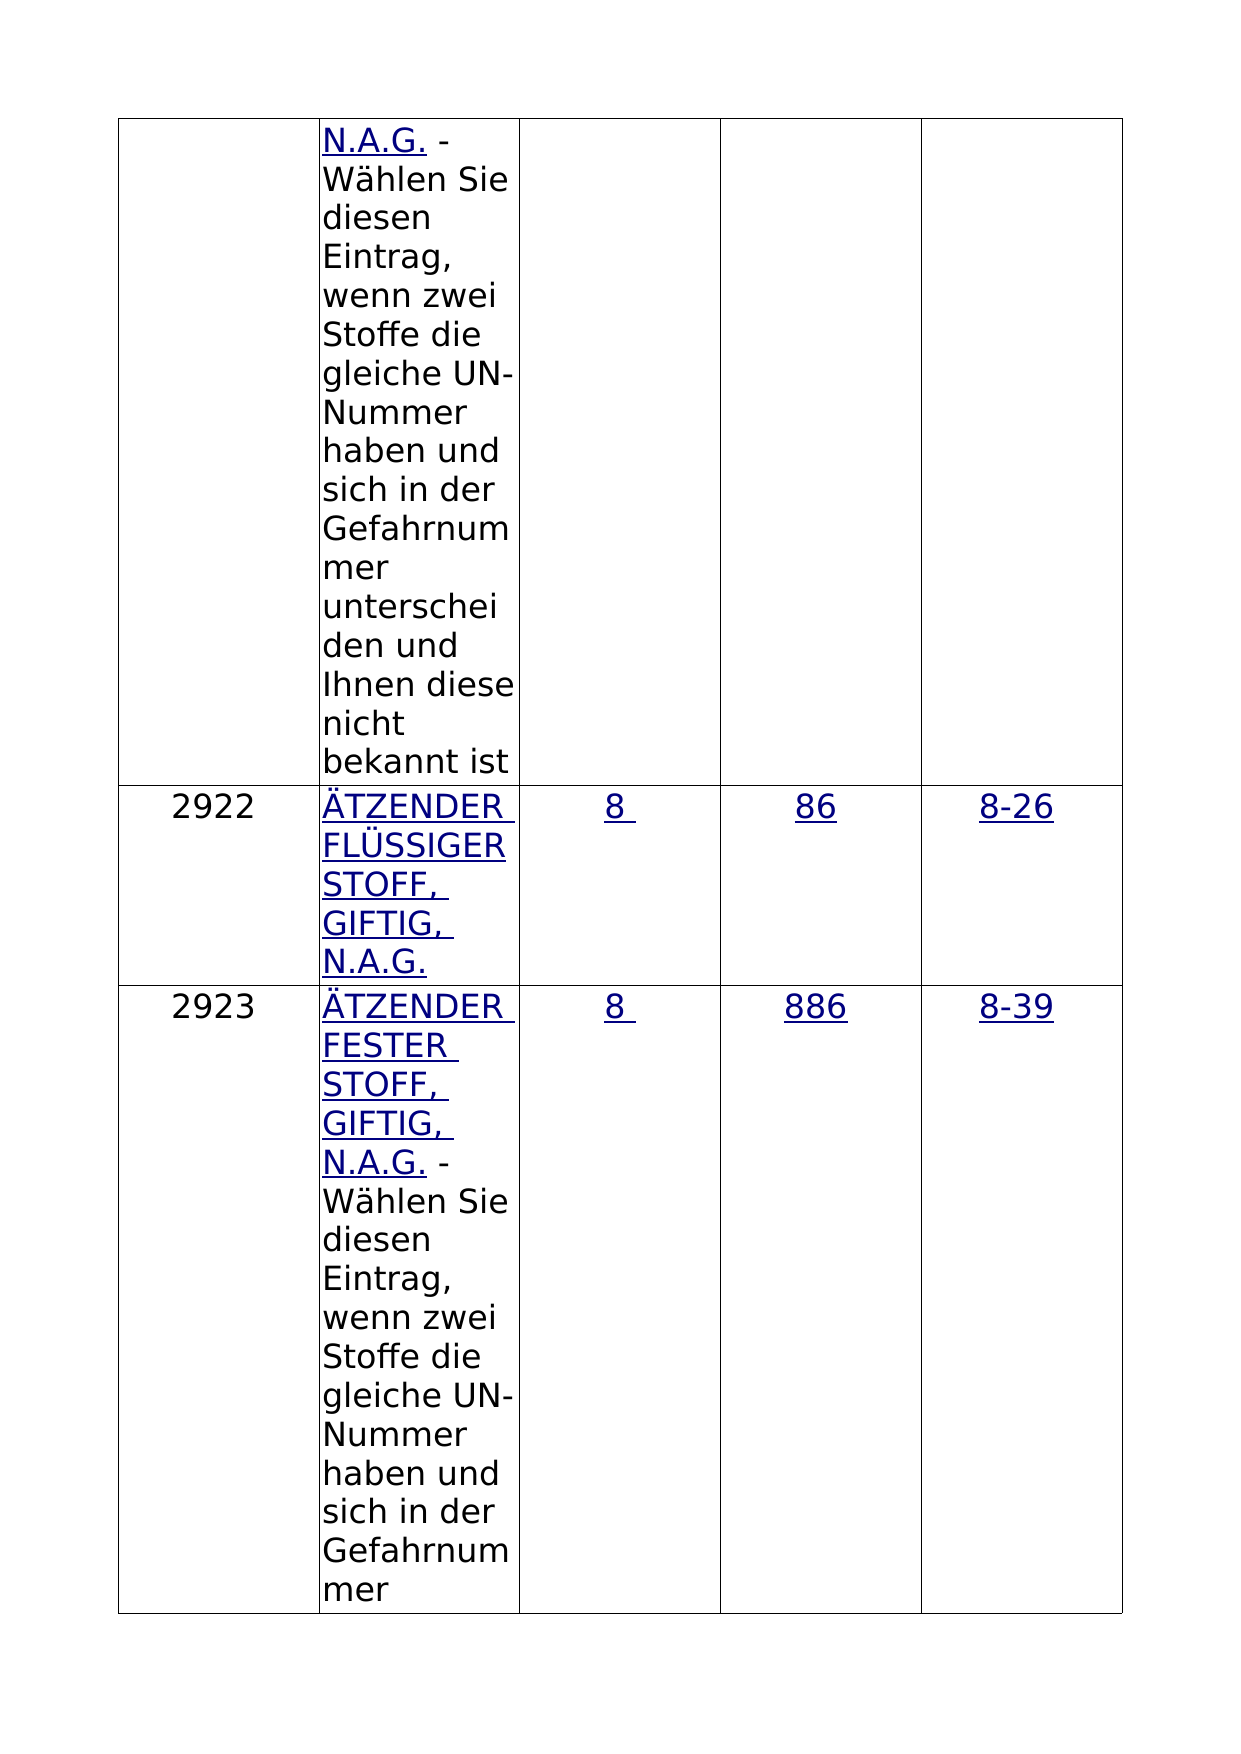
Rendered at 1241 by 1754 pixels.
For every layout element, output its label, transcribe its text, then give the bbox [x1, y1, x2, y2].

table_cell [119, 119, 319, 784]
table_cell 8-26 [922, 786, 1122, 985]
table_cell 886 [721, 986, 921, 1612]
table_cell [922, 119, 1122, 784]
table_cell ÄTZENDER FESTER STOFF, GIFTIG, N.A.G. - Wählen Sie diesen Eintrag, wenn zwei Stoffe die gleiche UN-Nummer haben und sich in der Gefahrnummer [320, 986, 519, 1612]
table_cell 2922 [119, 786, 319, 985]
table_cell 2923 [119, 986, 319, 1612]
table_cell 8 [520, 786, 720, 985]
table_cell [520, 119, 720, 784]
table_cell ÄTZENDER FLÜSSIGER STOFF, GIFTIG, N.A.G. [320, 786, 519, 985]
table_cell 86 [721, 786, 921, 985]
table_cell 8 [520, 986, 720, 1612]
table_cell [721, 119, 921, 784]
table_cell 8-39 [922, 986, 1122, 1612]
table_cell N.A.G. - Wählen Sie diesen Eintrag, wenn zwei Stoffe die gleiche UN-Nummer haben und sich in der Gefahrnummer unterscheiden und Ihnen diese nicht bekannt ist [320, 119, 519, 784]
